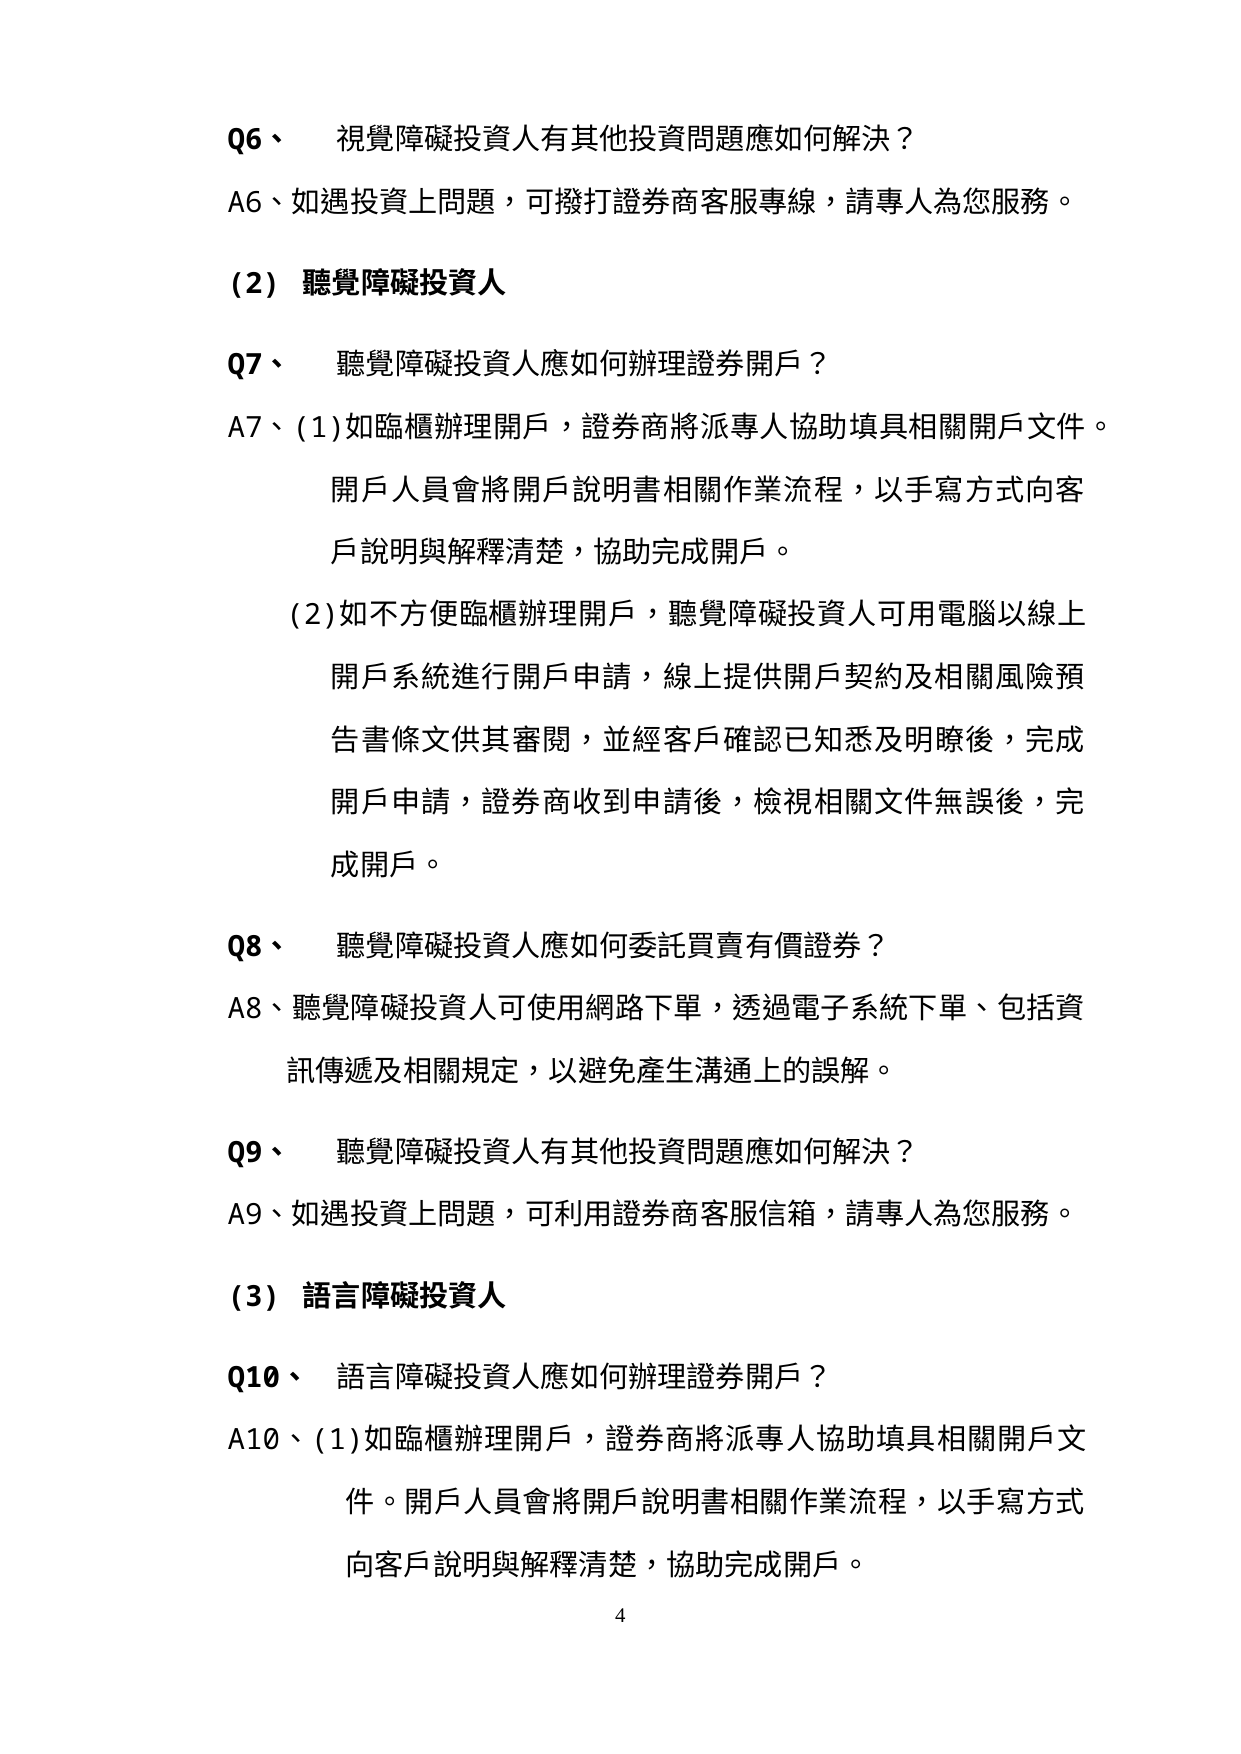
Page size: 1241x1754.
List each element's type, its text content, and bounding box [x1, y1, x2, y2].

list 聽覺障礙投資人應如何委託買賣有價證券？ [227, 902, 1087, 964]
text A10、(1)如臨櫃辦理開戶，證券商將派專人協助填具相關開戶文件。開戶人員會將開戶說明書相關作業流程，以手寫方式向客戶說明與解釋清楚，協助完成開戶。 [227, 1396, 1087, 1583]
list 聽覺障礙投資人應如何辦理證券開戶？ [227, 321, 1087, 383]
list 語言障礙投資人應如何辦理證券開戶？ [227, 1333, 1087, 1396]
text A7、(1)如臨櫃辦理開戶，證券商將派專人協助填具相關開戶文件。開戶人員會將開戶說明書相關作業流程，以手寫方式向客戶說明與解釋清楚，協助完成開戶。 [227, 383, 1087, 571]
text A9、如遇投資上問題，可利用證券商客服信箱，請專人為您服務。 [227, 1171, 1087, 1233]
list 視覺障礙投資人有其他投資問題應如何解決？ [227, 96, 1087, 158]
text A8、聽覺障礙投資人可使用網路下單，透過電子系統下單、包括資訊傳遞及相關規定，以避免產生溝通上的誤解。 [227, 964, 1087, 1089]
text (2)如不方便臨櫃辦理開戶，聽覺障礙投資人可用電腦以線上開戶系統進行開戶申請，線上提供開戶契約及相關風險預告書條文供其審閱，並經客戶確認已知悉及明瞭後，完成開戶申請，證券商收到申請後，檢視相關文件無誤後，完成開戶。 [286, 571, 1087, 883]
list 聽覺障礙投資人 [227, 239, 1087, 302]
text A6、如遇投資上問題，可撥打證券商客服專線，請專人為您服務。 [227, 158, 1087, 221]
list 語言障礙投資人 [227, 1252, 1087, 1314]
list 聽覺障礙投資人有其他投資問題應如何解決？ [227, 1108, 1087, 1171]
